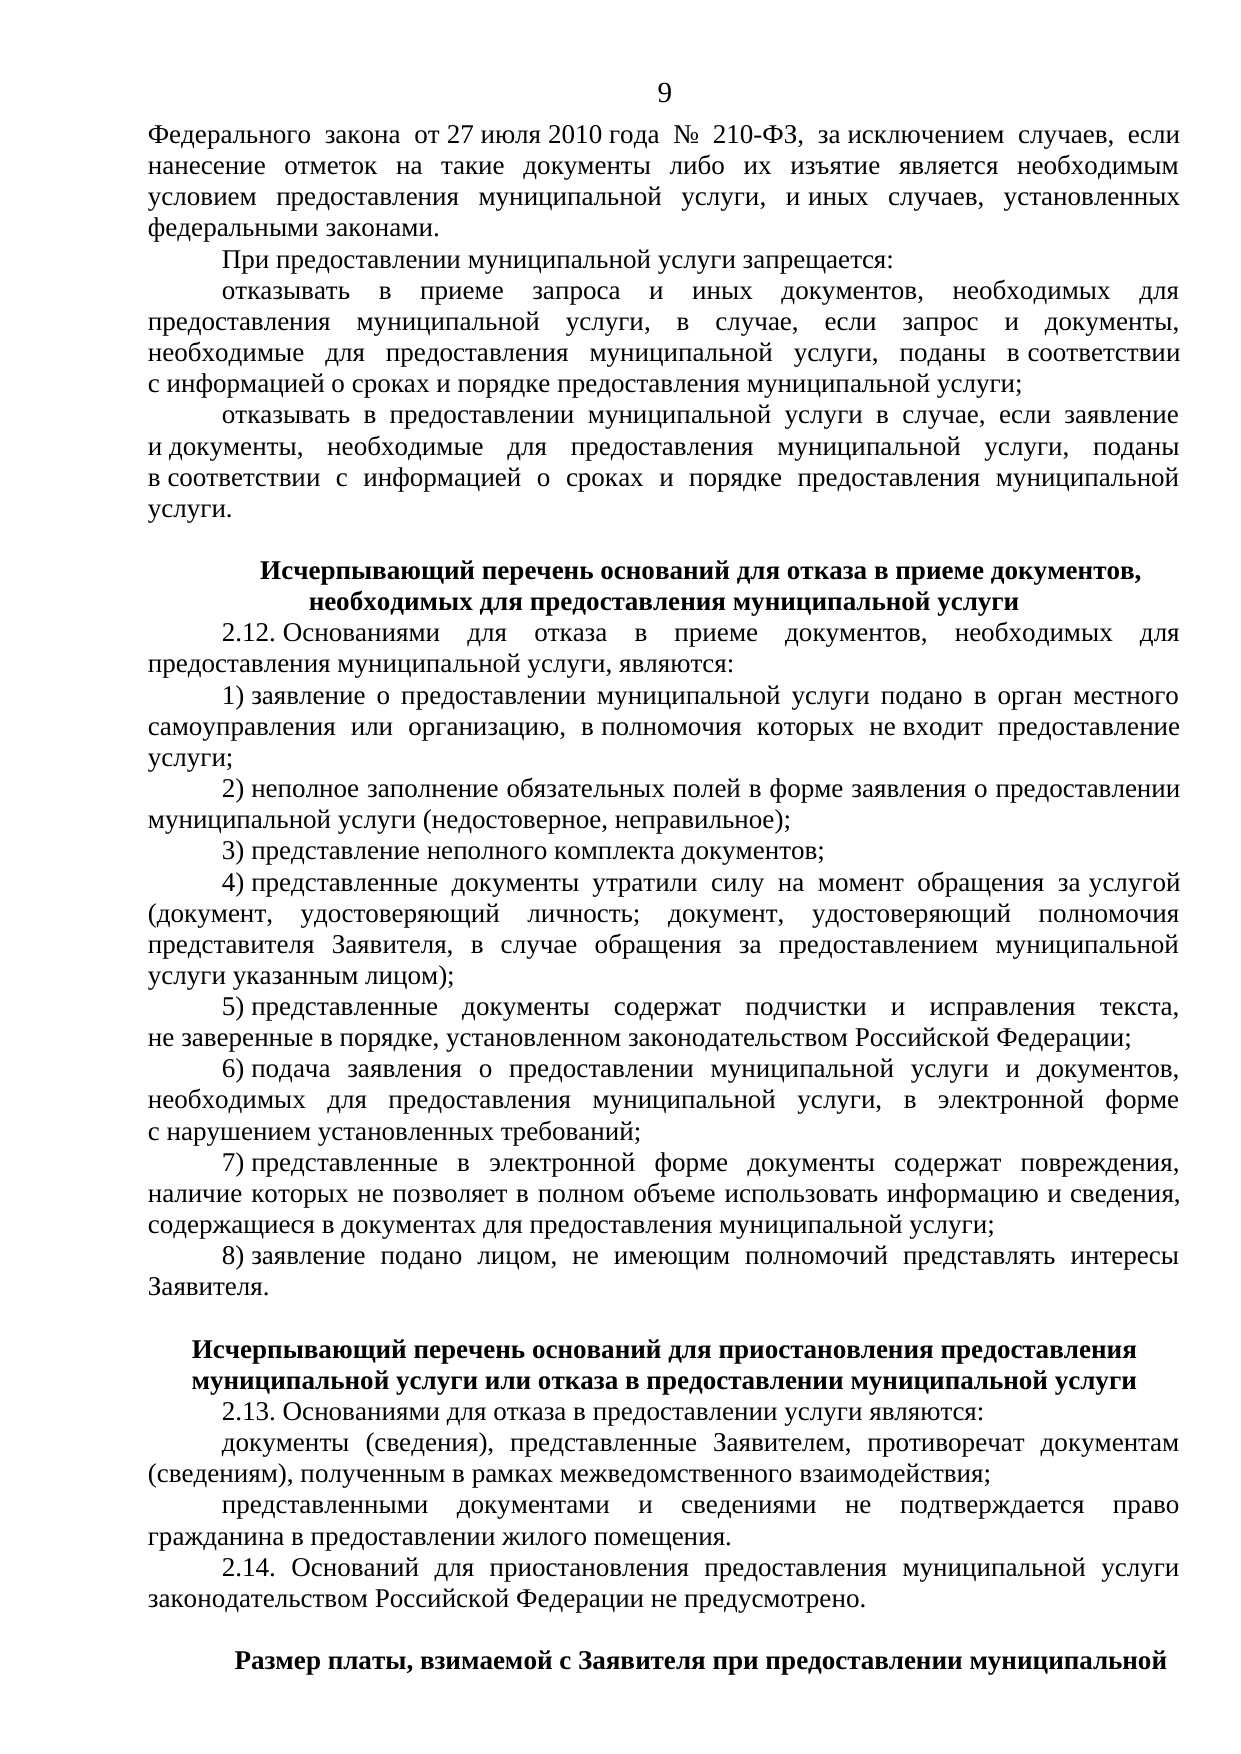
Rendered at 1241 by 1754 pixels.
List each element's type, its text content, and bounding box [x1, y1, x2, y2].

text 2.13. Основаниями для отказа в предоставлении услуги являются: [148, 1395, 1180, 1426]
text 4) представленные документы утратили силу на момент обращения за услугой (документ, удостоверяющий личность; документ, удостоверяющий полномочия представителя Заявителя, в случае обращения за предоставлением муниципальной услуги указанным лицом); [148, 866, 1180, 990]
text При предоставлении муниципальной услуги запрещается: [148, 243, 1180, 274]
text 5) представленные документы содержат подчистки и исправления текста, не заверенные в порядке, установленном законодательством Российской Федерации; [148, 990, 1180, 1052]
text Размер платы, взимаемой с Заявителя при предоставлении муниципальной [148, 1644, 1180, 1675]
text 2.14. Оснований для приостановления предоставления муниципальной услуги законодательством Российской Федерации не предусмотрено. [148, 1551, 1180, 1613]
text 3) представление неполного комплекта документов; [148, 834, 1180, 866]
text 1) заявление о предоставлении муниципальной услуги подано в орган местного самоуправления или организацию, в полномочия которых не входит предоставление услуги; [148, 679, 1180, 772]
text 7) представленные в электронной форме документы содержат повреждения, наличие которых не позволяет в полном объеме использовать информацию и сведения, содержащиеся в документах для предоставления муниципальной услуги; [148, 1146, 1180, 1239]
text 2.12. Основаниями для отказа в приеме документов, необходимых для предоставления муниципальной услуги, являются: [148, 616, 1180, 679]
text отказывать в приеме запроса и иных документов, необходимых для предоставления муниципальной услуги, в случае, если запрос и документы, необходимые для предоставления муниципальной услуги, поданы в соответствии с информацией о сроках и порядке предоставления муниципальной услуги; [148, 274, 1180, 398]
text Федерального закона от 27 июля 2010 года № 210-ФЗ, за исключением случаев, если нанесение отметок на такие документы либо их изъятие является необходимым условием предоставления муниципальной услуги, и иных случаев, установленных федеральными законами. [148, 118, 1180, 243]
text 2) неполное заполнение обязательных полей в форме заявления о предоставлении муниципальной услуги (недостоверное, неправильное); [148, 772, 1180, 834]
text Исчерпывающий перечень оснований для приостановления предоставления муниципальной услуги или отказа в предоставлении муниципальной услуги [148, 1333, 1181, 1395]
text 8) заявление подано лицом, не имеющим полномочий представлять интересы Заявителя. [148, 1239, 1180, 1302]
text 6) подача заявления о предоставлении муниципальной услуги и документов, необходимых для предоставления муниципальной услуги, в электронной форме с нарушением установленных требований; [148, 1052, 1180, 1146]
text представленными документами и сведениями не подтверждается право гражданина в предоставлении жилого помещения. [148, 1488, 1180, 1551]
text Исчерпывающий перечень оснований для отказа в приеме документов, необходимых для предоставления муниципальной услуги [148, 554, 1180, 616]
text отказывать в предоставлении муниципальной услуги в случае, если заявление и документы, необходимые для предоставления муниципальной услуги, поданы в соответствии с информацией о сроках и порядке предоставления муниципальной услуги. [148, 398, 1180, 523]
text документы (сведения), представленные Заявителем, противоречат документам (сведениям), полученным в рамках межведомственного взаимодействия; [148, 1426, 1180, 1488]
